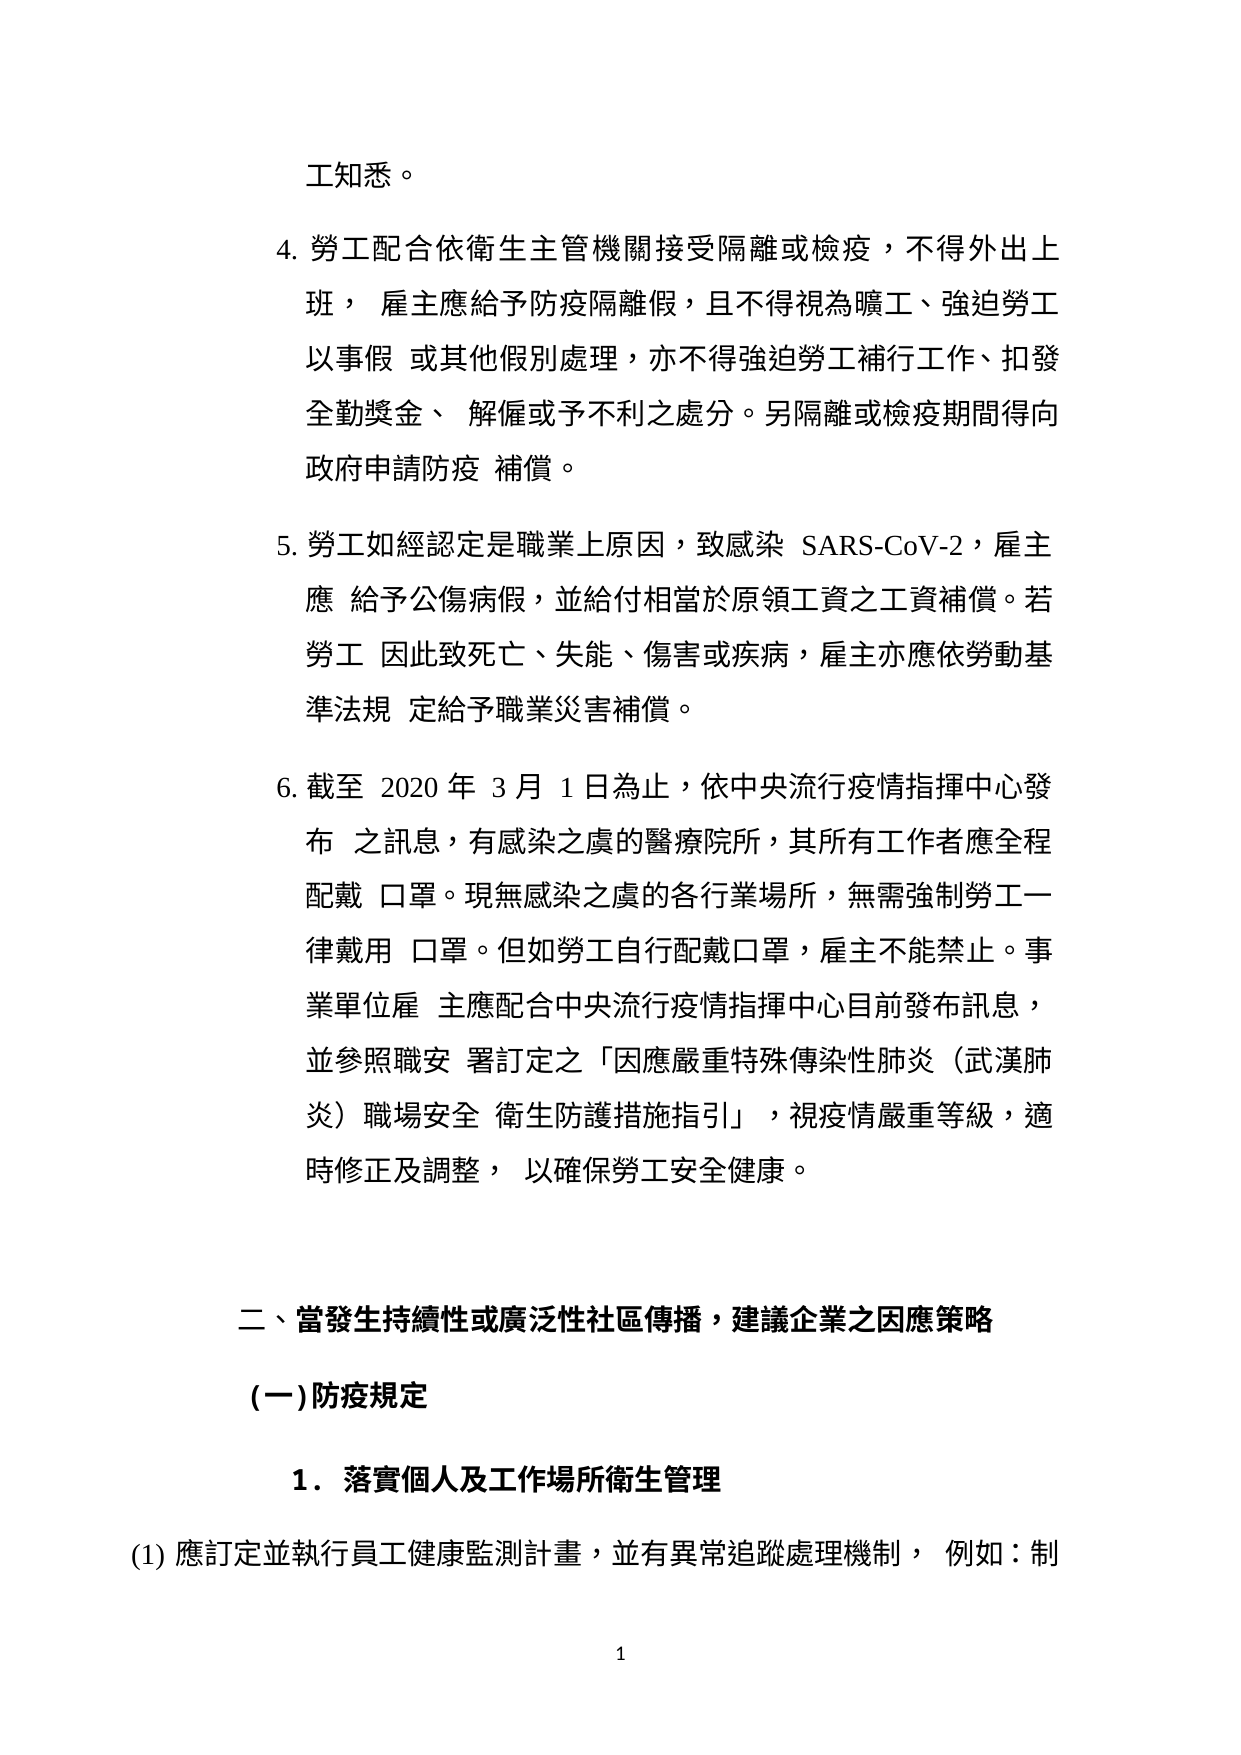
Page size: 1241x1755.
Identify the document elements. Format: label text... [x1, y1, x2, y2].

subtitle 二、當發生持續性或廣泛性社區傳播，建議企業之因應策略 (一)防疫規定 [237, 1296, 1086, 1415]
text 5. 勞工如經認定是職業上原因，致感染 SARS-CoV-2，雇主應 給予公傷病假，並給付相當於原領工資之工資補償。若勞工 因此致死亡、失能、傷害或疾病，雇主亦應依勞動基準法規 定給予職業災害補償。 [276, 522, 1054, 729]
text 4. 勞工配合依衛生主管機關接受隔離或檢疫，不得外出上班， 雇主應給予防疫隔離假，且不得視為曠工、強迫勞工以事假 或其他假別處理，亦不得強迫勞工補行工作、扣發全勤獎金、 解僱或予不利之處分。另隔離或檢疫期間得向政府申請防疫 補償。 [276, 226, 1061, 488]
text 工知悉。 [305, 156, 1086, 194]
text (1) 應訂定並執行員工健康監測計畫，並有異常追蹤處理機制， 例如：制 [131, 1530, 1086, 1573]
text 1. 落實個人及工作場所衛生管理 [291, 1456, 1086, 1498]
text 6. 截至 2020 年 3 月 1 日為止，依中央流行疫情指揮中心發布 之訊息，有感染之虞的醫療院所，其所有工作者應全程配戴 口罩。現無感染之虞的各行業場所，無需強制勞工一律戴用 口罩。但如勞工自行配戴口罩，雇主不能禁止。事業單位雇 主應配合中央流行疫情指揮中心目前發布訊息，並參照職安 署訂定之「因應嚴重特殊傳染性肺炎（武漢肺炎）職場安全 衛生防護措施指引」，視疫情嚴重等級，適時修正及調整， 以確保勞工安全健康。 [276, 763, 1054, 1190]
